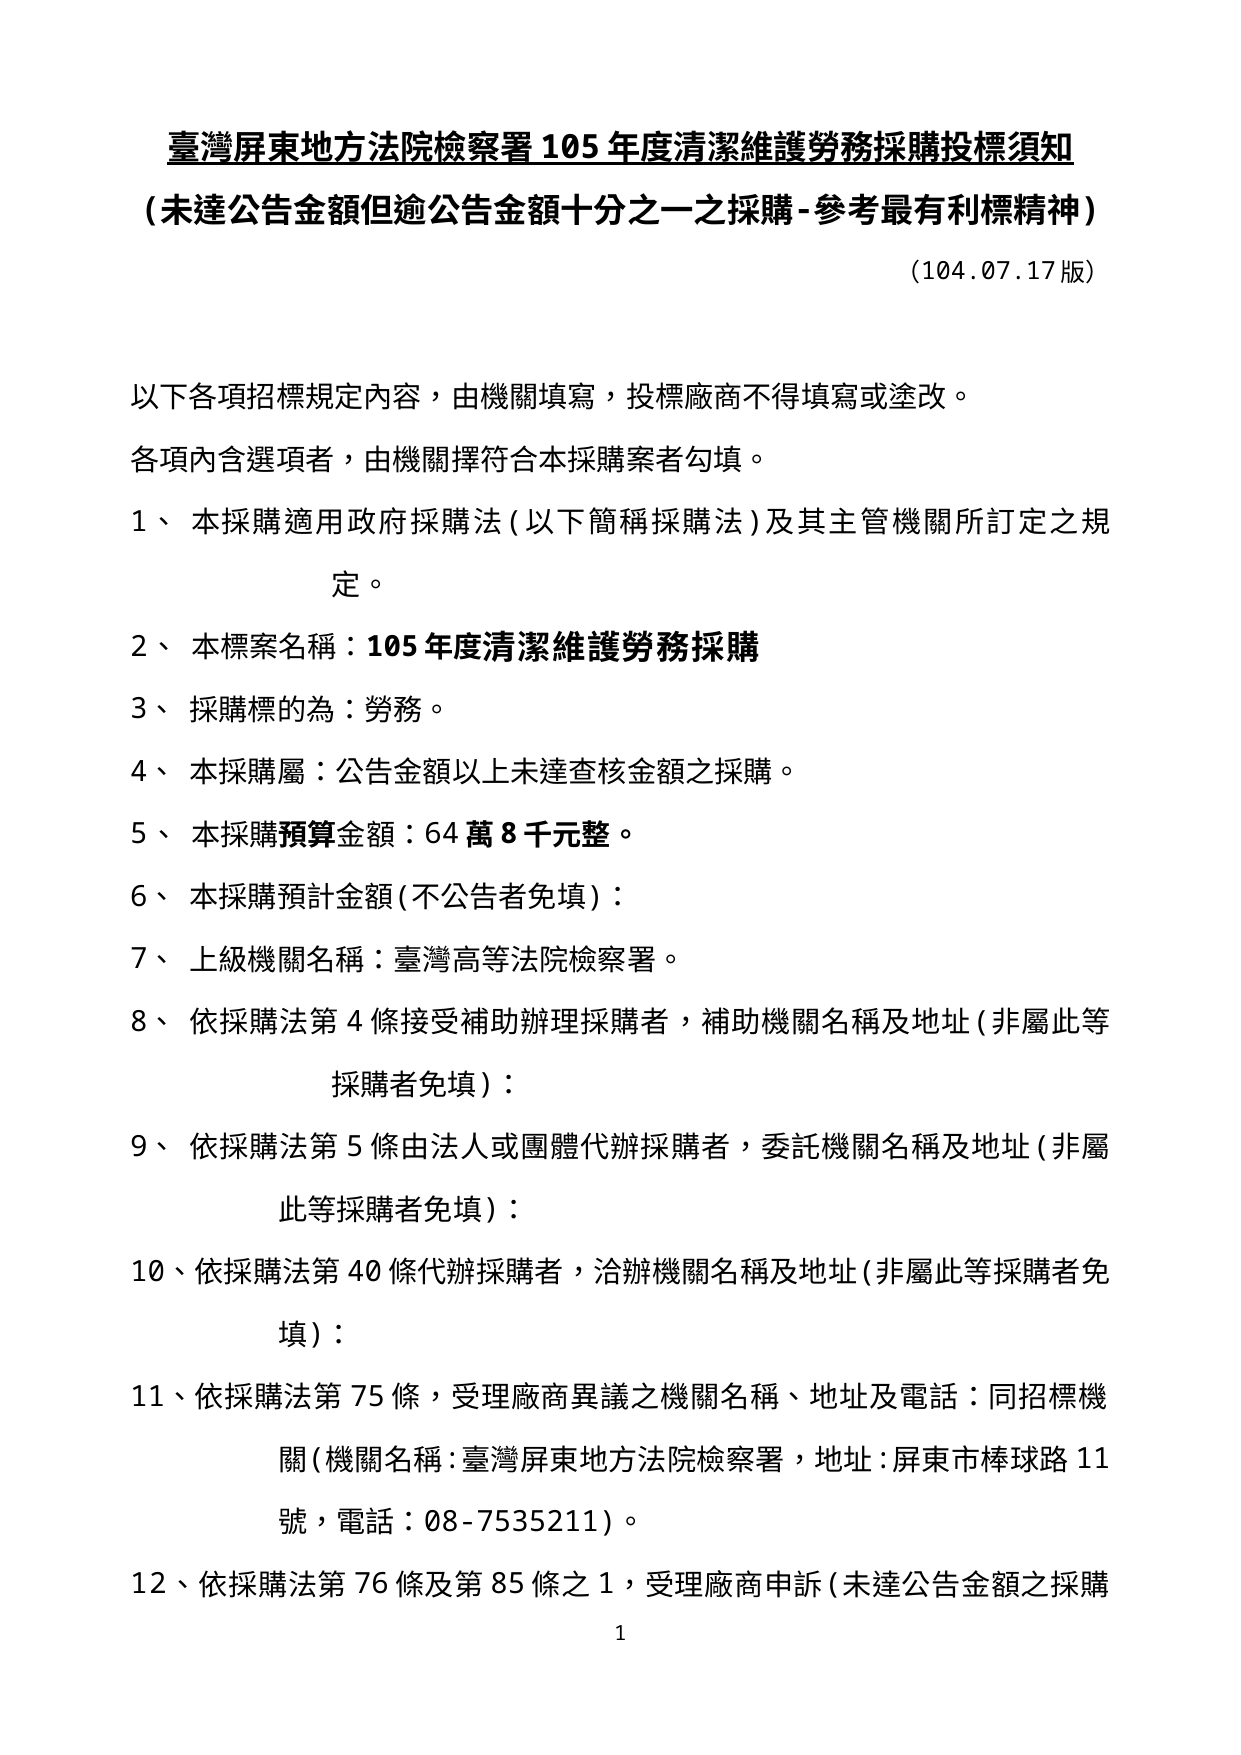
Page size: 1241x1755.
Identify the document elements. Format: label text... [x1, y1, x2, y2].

list 本採購預計金額(不公告者免填)： [130, 853, 1110, 916]
text (未達公告金額但逾公告金額十分之一之採購-參考最有利標精神) [130, 166, 1110, 228]
text 臺灣屏東地方法院檢察署105年度清潔維護勞務採購投標須知 [130, 103, 1110, 166]
list 本標案名稱：105年度清潔維護勞務採購 [130, 603, 1110, 666]
list 本採購屬：公告金額以上未達查核金額之採購。 [130, 728, 1110, 791]
list 依採購法第4條接受補助辦理採購者，補助機關名稱及地址(非屬此等採購者免填)： [130, 978, 1110, 1103]
list 依採購法第40條代辦採購者，洽辦機關名稱及地址(非屬此等採購者免填)： [130, 1228, 1110, 1353]
list 採購標的為：勞務。 [130, 666, 1110, 728]
list 本採購預算金額：64萬8千元整。 [130, 791, 1110, 853]
list 本採購適用政府採購法(以下簡稱採購法)及其主管機關所訂定之規定。 [130, 478, 1110, 603]
list 上級機關名稱：臺灣高等法院檢察署。 [130, 916, 1110, 978]
text 以下各項招標規定內容，由機關填寫，投標廠商不得填寫或塗改。 [130, 353, 1110, 416]
list 依採購法第5條由法人或團體代辦採購者，委託機關名稱及地址(非屬此等採購者免填)： [130, 1103, 1110, 1228]
text （104.07.17版） [130, 228, 1110, 291]
list 依採購法第75條，受理廠商異議之機關名稱、地址及電話：同招標機關(機關名稱:臺灣屏東地方法院檢察署，地址:屏東市棒球路11號，電話：08-7535211)。 [130, 1353, 1110, 1541]
list 依採購法第76條及第85條之1，受理廠商申訴(未達公告金額之採購 [130, 1541, 1110, 1603]
text 各項內含選項者，由機關擇符合本採購案者勾填。 [130, 416, 1110, 478]
